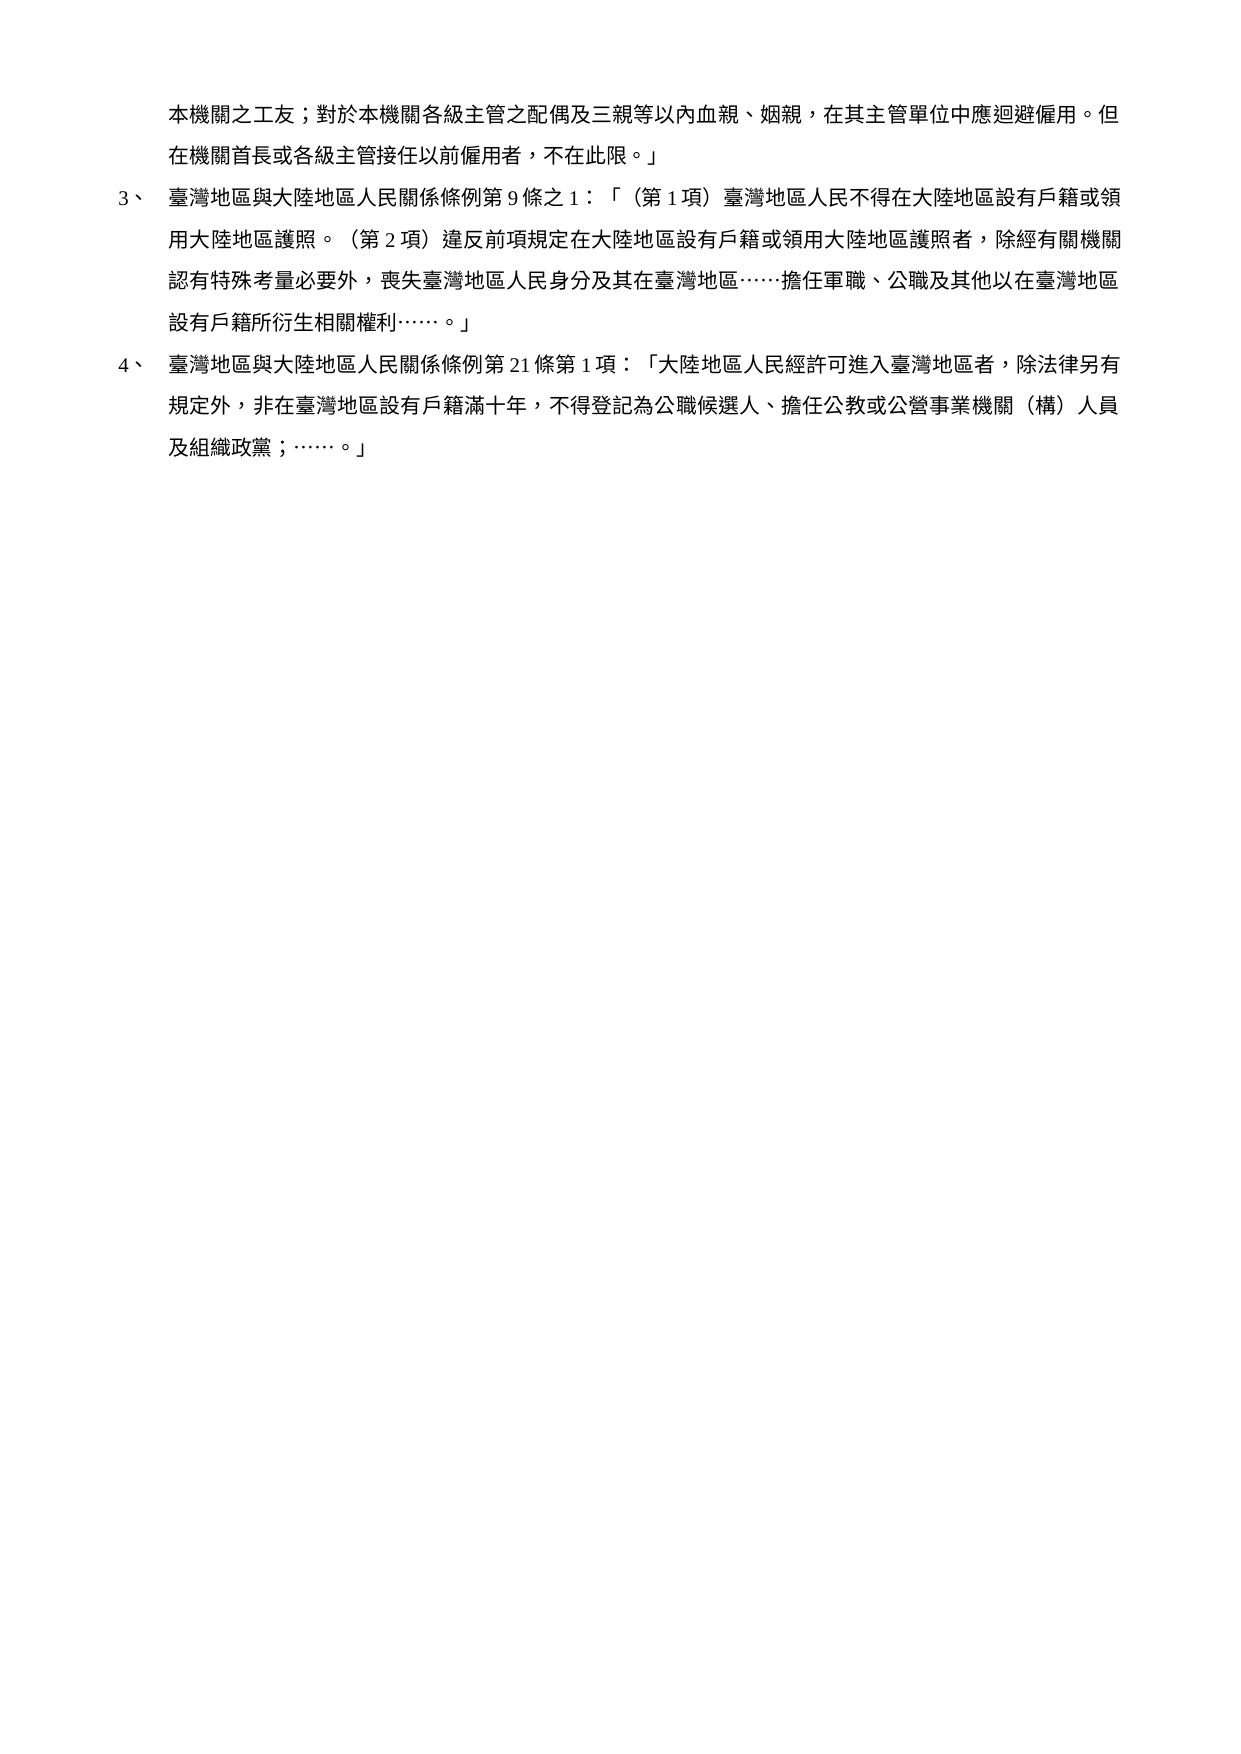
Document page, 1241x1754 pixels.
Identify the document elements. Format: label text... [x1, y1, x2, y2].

list 本機關之工友；對於本機關各級主管之配偶及三親等以內血親、姻親，在其主管單位中應迴避僱用。但在機關首長或各級主管接任以前僱用者，不在此限。」 [118, 89, 1122, 172]
list 臺灣地區與大陸地區人民關係條例第9條之1：「（第1項）臺灣地區人民不得在大陸地區設有戶籍或領用大陸地區護照。（第2項）違反前項規定在大陸地區設有戶籍或領用大陸地區護照者，除經有關機關認有特殊考量必要外，喪失臺灣地區人民身分及其在臺灣地區……擔任軍職、公職及其他以在臺灣地區設有戶籍所衍生相關權利……。」 [118, 172, 1122, 339]
list 臺灣地區與大陸地區人民關係條例第21條第1項：「大陸地區人民經許可進入臺灣地區者，除法律另有規定外，非在臺灣地區設有戶籍滿十年，不得登記為公職候選人、擔任公教或公營事業機關（構）人員及組織政黨；……。」 [118, 339, 1122, 464]
